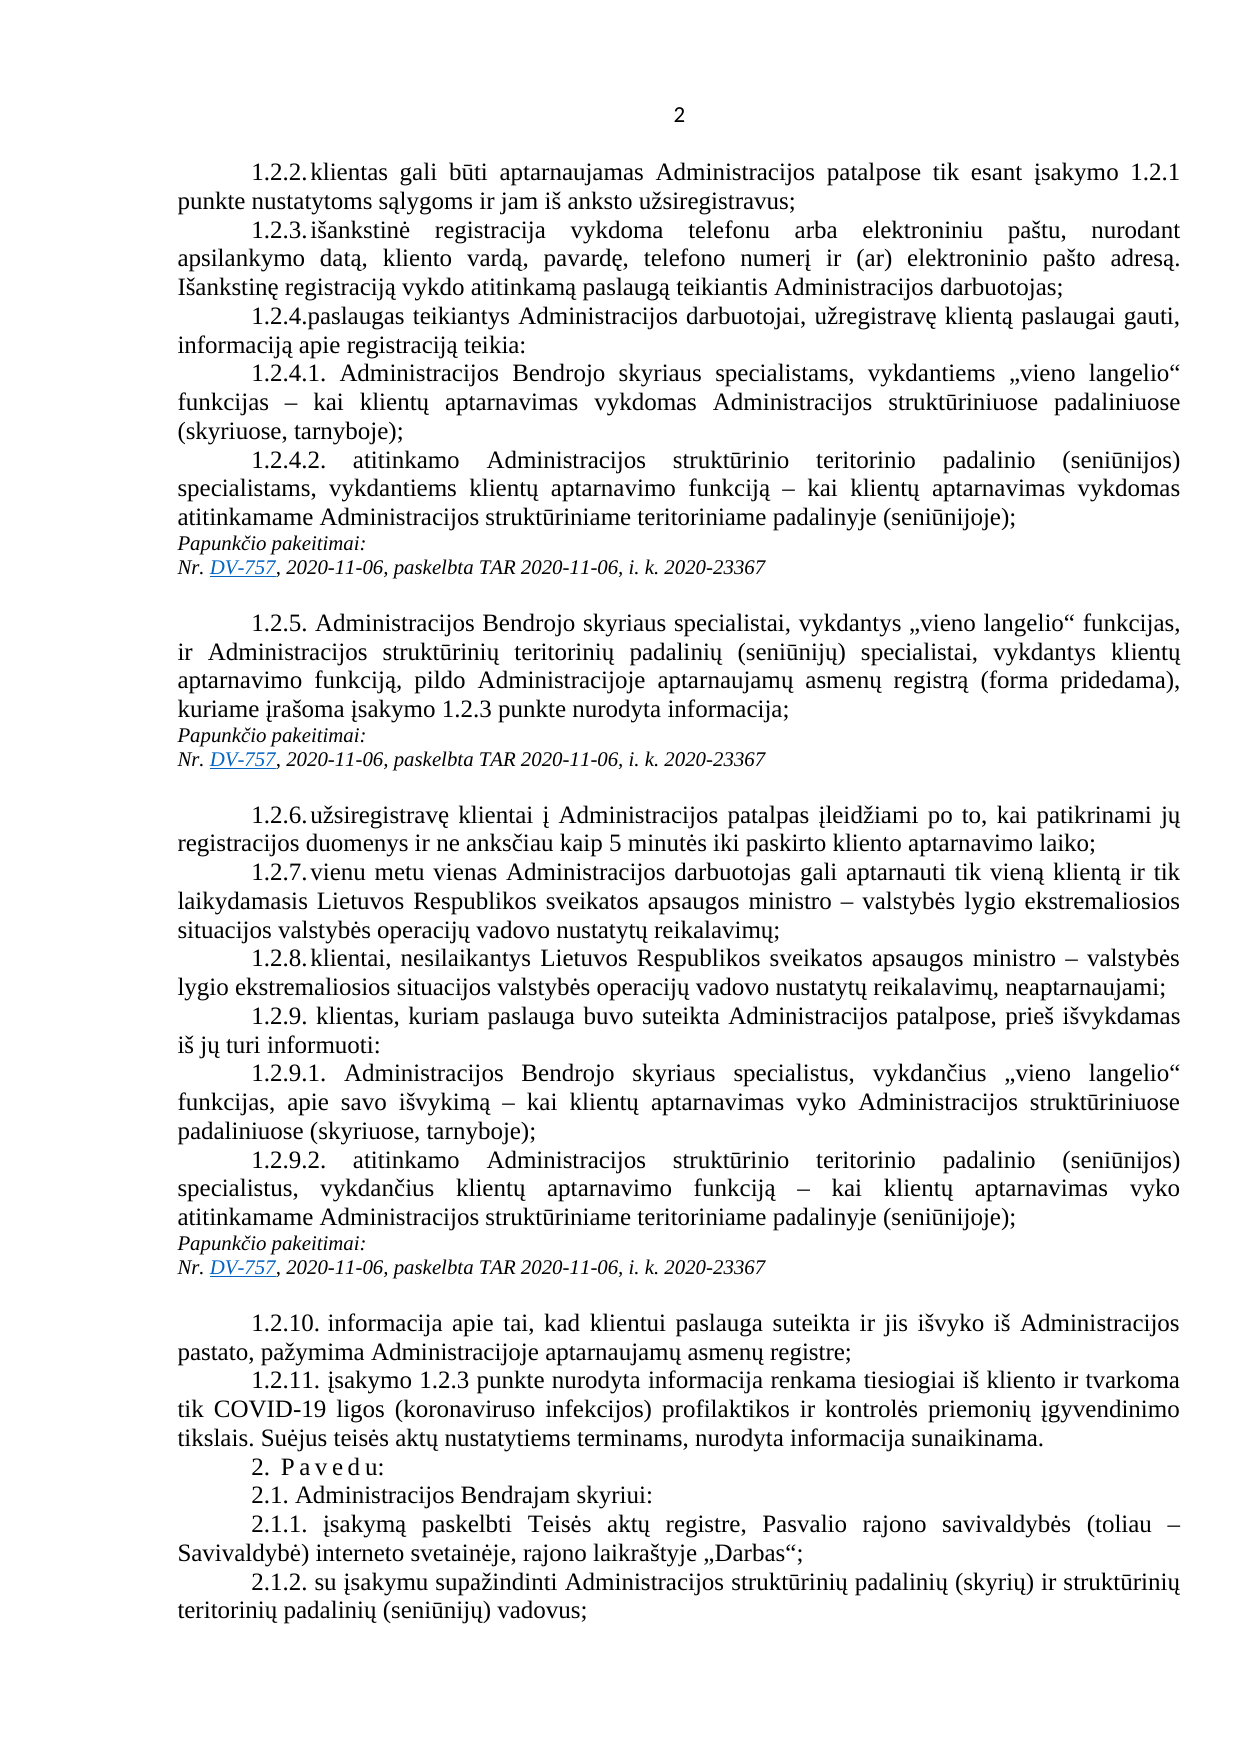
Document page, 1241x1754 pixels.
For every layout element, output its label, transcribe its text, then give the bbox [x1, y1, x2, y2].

text 1.2.9. klientas, kuriam paslauga buvo suteikta Administracijos patalpose, prieš išvykdamas iš jų turi informuoti: [177, 1001, 1181, 1058]
text 1.2.6. užsiregistravę klientai į Administracijos patalpas įleidžiami po to, kai patikrinami jų registracijos duomenys ir ne anksčiau kaip 5 minutės iki paskirto kliento aptarnavimo laiko; [177, 800, 1181, 857]
text 2.1. Administracijos Bendrajam skyriui: [177, 1480, 1181, 1509]
text 1.2.8. klientai, nesilaikantys Lietuvos Respublikos sveikatos apsaugos ministro – valstybės lygio ekstremaliosios situacijos valstybės operacijų vadovo nustatytų reikalavimų, neaptarnaujami; [177, 943, 1181, 1001]
text 1.2.3. išankstinė registracija vykdoma telefonu arba elektroniniu paštu, nurodant apsilankymo datą, kliento vardą, pavardę, telefono numerį ir (ar) elektroninio pašto adresą. Išankstinę registraciją vykdo atitinkamą paslaugą teikiantis Administracijos darbuotojas; [177, 215, 1181, 301]
text 2. Pavedu: [177, 1452, 1181, 1480]
text 1.2.5. Administracijos Bendrojo skyriaus specialistai, vykdantys „vieno langelio“ funkcijas, ir Administracijos struktūrinių teritorinių padalinių (seniūnijų) specialistai, vykdantys klientų aptarnavimo funkciją, pildo Administracijoje aptarnaujamų asmenų registrą (forma pridedama), kuriame įrašoma įsakymo 1.2.3 punkte nurodyta informacija; [177, 608, 1181, 723]
text 1.2.4.paslaugas teikiantys Administracijos darbuotojai, užregistravę klientą paslaugai gauti, informaciją apie registraciją teikia: [177, 301, 1181, 358]
text Papunkčio pakeitimai: [177, 531, 1181, 555]
text Papunkčio pakeitimai: [177, 723, 1181, 747]
text Nr. DV-757, 2020-11-06, paskelbta TAR 2020-11-06, i. k. 2020-23367 [177, 747, 1181, 771]
text Nr. DV-757, 2020-11-06, paskelbta TAR 2020-11-06, i. k. 2020-23367 [177, 555, 1181, 579]
text 1.2.2. klientas gali būti aptarnaujamas Administracijos patalpose tik esant įsakymo 1.2.1 punkte nustatytoms sąlygoms ir jam iš anksto užsiregistravus; [177, 157, 1181, 215]
text 2.1.2. su įsakymu supažindinti Administracijos struktūrinių padalinių (skyrių) ir struktūrinių teritorinių padalinių (seniūnijų) vadovus; [177, 1567, 1181, 1624]
text 1.2.4.2. atitinkamo Administracijos struktūrinio teritorinio padalinio (seniūnijos) specialistams, vykdantiems klientų aptarnavimo funkciją – kai klientų aptarnavimas vykdomas atitinkamame Administracijos struktūriniame teritoriniame padalinyje (seniūnijoje); [177, 445, 1181, 531]
text Papunkčio pakeitimai: [177, 1231, 1181, 1255]
text 1.2.9.2. atitinkamo Administracijos struktūrinio teritorinio padalinio (seniūnijos) specialistus, vykdančius klientų aptarnavimo funkciją – kai klientų aptarnavimas vyko atitinkamame Administracijos struktūriniame teritoriniame padalinyje (seniūnijoje); [177, 1145, 1181, 1231]
text 2.1.1. įsakymą paskelbti Teisės aktų registre, Pasvalio rajono savivaldybės (toliau – Savivaldybė) interneto svetainėje, rajono laikraštyje „Darbas“; [177, 1509, 1181, 1567]
text Nr. DV-757, 2020-11-06, paskelbta TAR 2020-11-06, i. k. 2020-23367 [177, 1255, 1181, 1279]
text 1.2.11. įsakymo 1.2.3 punkte nurodyta informacija renkama tiesiogiai iš kliento ir tvarkoma tik COVID-19 ligos (koronaviruso infekcijos) profilaktikos ir kontrolės priemonių įgyvendinimo tikslais. Suėjus teisės aktų nustatytiems terminams, nurodyta informacija sunaikinama. [177, 1365, 1181, 1452]
text 1.2.10. informacija apie tai, kad klientui paslauga suteikta ir jis išvyko iš Administracijos pastato, pažymima Administracijoje aptarnaujamų asmenų registre; [177, 1308, 1181, 1365]
text 1.2.9.1. Administracijos Bendrojo skyriaus specialistus, vykdančius „vieno langelio“ funkcijas, apie savo išvykimą – kai klientų aptarnavimas vyko Administracijos struktūriniuose padaliniuose (skyriuose, tarnyboje); [177, 1058, 1181, 1145]
text 1.2.7. vienu metu vienas Administracijos darbuotojas gali aptarnauti tik vieną klientą ir tik laikydamasis Lietuvos Respublikos sveikatos apsaugos ministro – valstybės lygio ekstremaliosios situacijos valstybės operacijų vadovo nustatytų reikalavimų; [177, 857, 1181, 943]
text 1.2.4.1. Administracijos Bendrojo skyriaus specialistams, vykdantiems „vieno langelio“ funkcijas – kai klientų aptarnavimas vykdomas Administracijos struktūriniuose padaliniuose (skyriuose, tarnyboje); [177, 358, 1181, 445]
